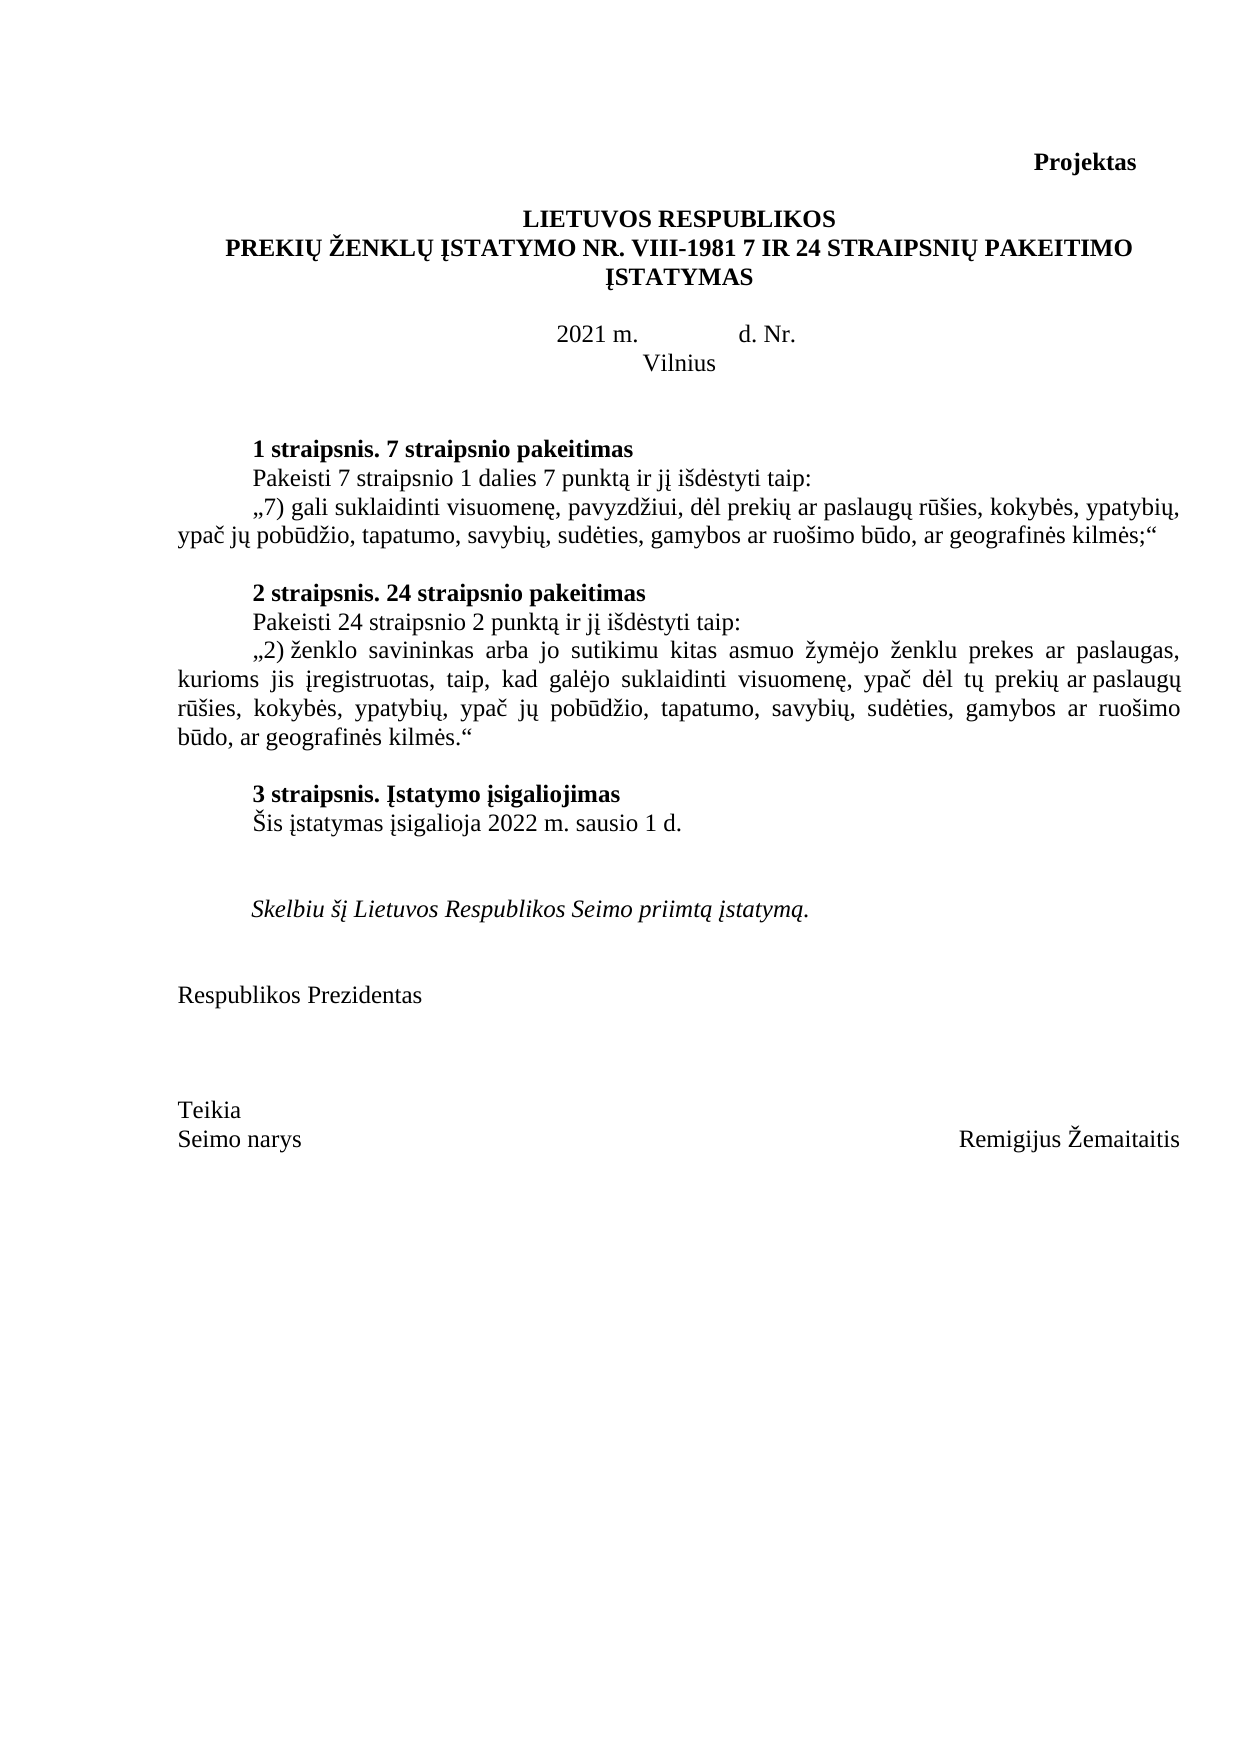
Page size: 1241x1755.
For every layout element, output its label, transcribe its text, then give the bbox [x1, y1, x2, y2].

text Pakeisti 7 straipsnio 1 dalies 7 punktą ir jį išdėstyti taip: [177, 463, 1181, 492]
text „2) ženklo savininkas arba jo sutikimu kitas asmuo žymėjo ženklu prekes ar paslaugas, kurioms jis įregistruotas, taip, kad galėjo suklaidinti visuomenę, ypač dėl tų prekių ar paslaugų rūšies, kokybės, ypatybių, ypač jų pobūdžio, tapatumo, savybių, sudėties, gamybos ar ruošimo būdo, ar geografinės kilmės.“ [177, 636, 1181, 751]
text 2 straipsnis. 24 straipsnio pakeitimas [252, 578, 1181, 607]
text 3 straipsnis. Įstatymo įsigaliojimas [177, 779, 1181, 808]
text Projektas [177, 147, 1181, 176]
text Šis įstatymas įsigalioja 2022 m. sausio 1 d. [177, 808, 1181, 837]
text Seimo narys Remigijus Žemaitaitis [177, 1124, 1181, 1153]
text Pakeisti 24 straipsnio 2 punktą ir jį išdėstyti taip: [177, 607, 1181, 636]
text LIETUVOS RESPUBLIKOS [177, 204, 1181, 233]
text 1 straipsnis. 7 straipsnio pakeitimas [177, 434, 1181, 463]
text Teikia [177, 1096, 1181, 1124]
text Respublikos Prezidentas [177, 981, 1181, 1009]
text „7) gali suklaidinti visuomenę, pavyzdžiui, dėl prekių ar paslaugų rūšies, kokybės, ypatybių, ypač jų pobūdžio, tapatumo, savybių, sudėties, gamybos ar ruošimo būdo, ar geografinės kilmės;“ [177, 492, 1181, 549]
text Vilnius [177, 348, 1181, 377]
text ĮSTATYMAS [177, 262, 1181, 291]
text Skelbiu šį Lietuvos Respublikos Seimo priimtą įstatymą. [177, 894, 1181, 923]
text PREKIŲ ŽENKLŲ ĮSTATYMO NR. VIII-1981 7 ir 24 STRAIPSNIŲ PAKEITIMO [177, 233, 1181, 262]
text 2021 m. d. Nr. [177, 319, 1181, 348]
